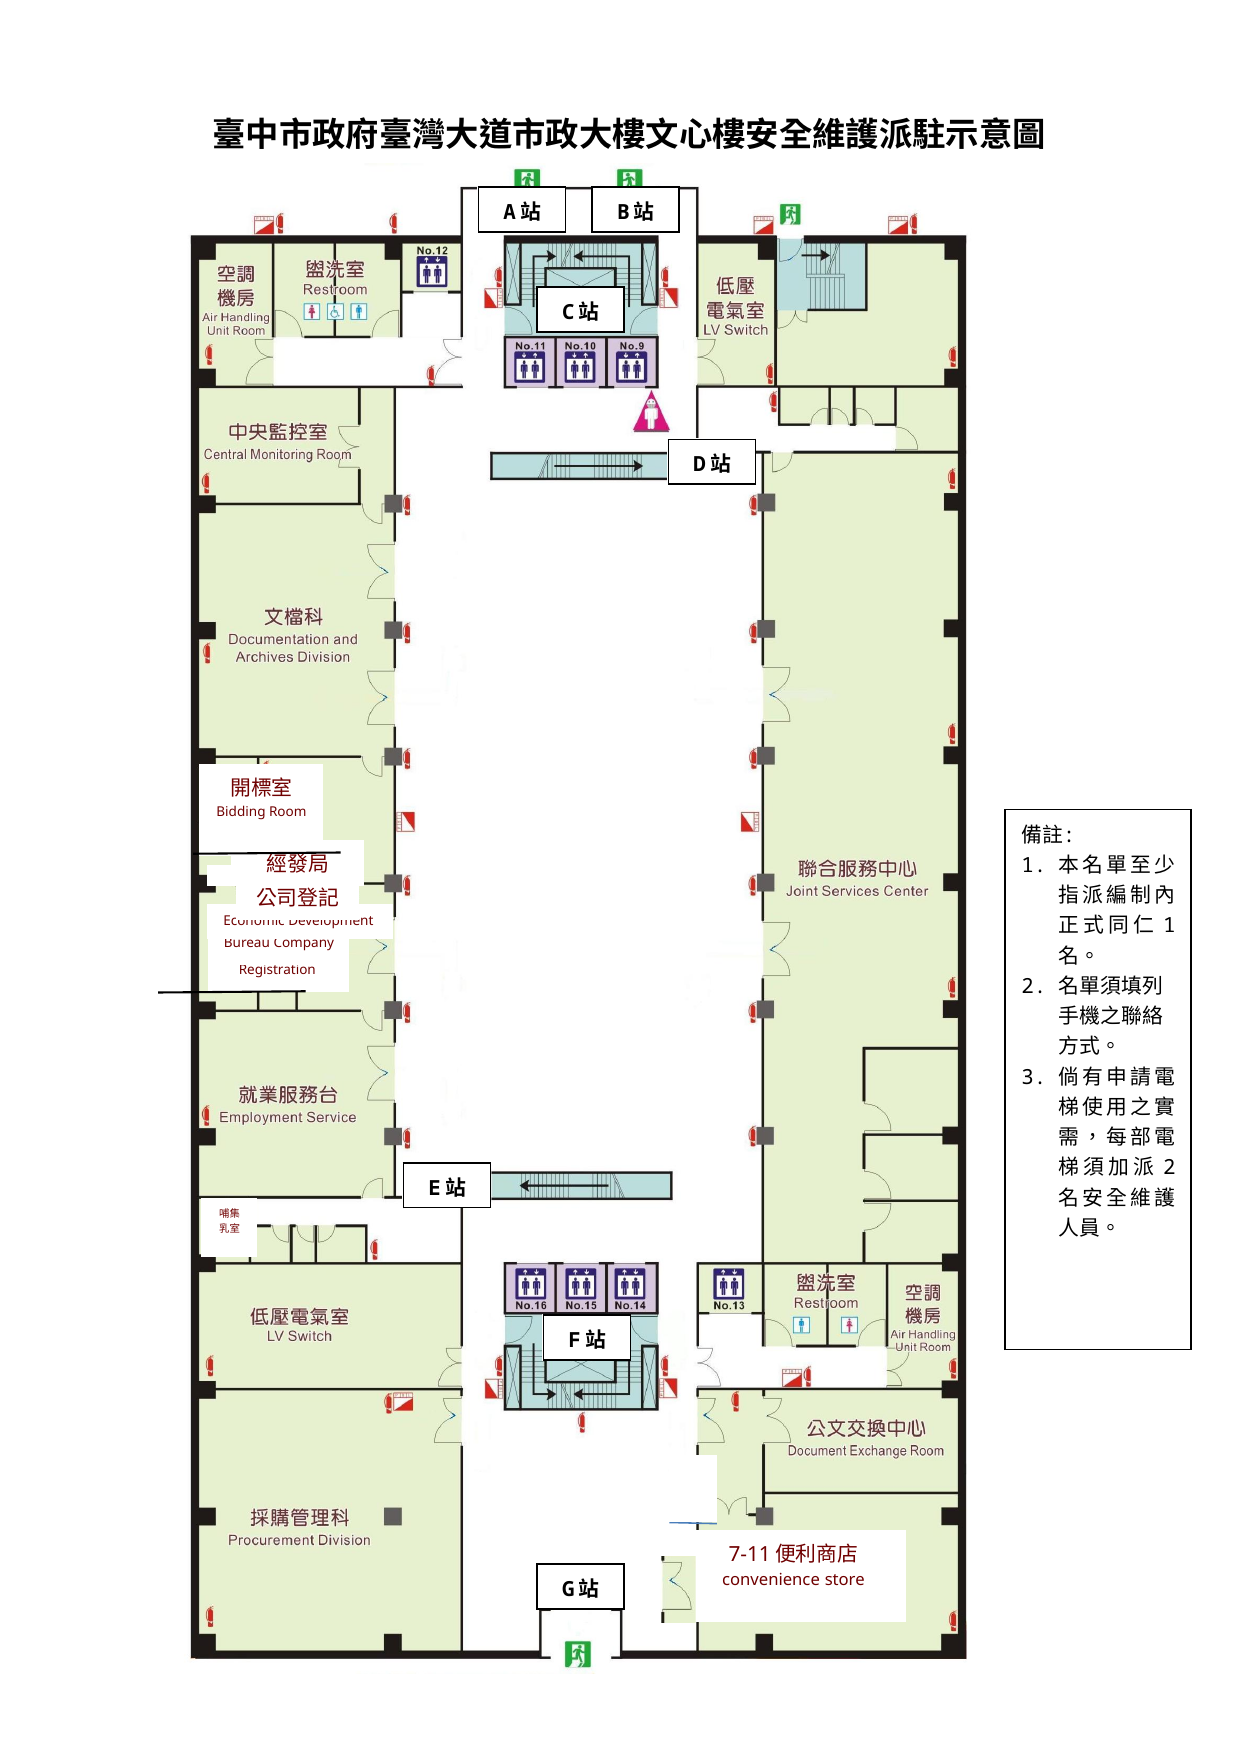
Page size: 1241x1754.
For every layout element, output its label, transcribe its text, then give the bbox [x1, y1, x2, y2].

text B站崗 [608, 195, 663, 223]
text C站崗 [553, 295, 608, 323]
list 倘有申請電梯使用之實需，每部電梯須加派2名安全維護人員。 [1021, 1060, 1175, 1241]
text convenience store [696, 1568, 891, 1591]
text Bidding Room [214, 801, 308, 820]
text 開標室 [214, 771, 308, 801]
text 經發局 [246, 847, 349, 878]
list 名單須填列手機之聯絡方式。 [1021, 969, 1175, 1060]
text [199, 764, 323, 852]
text 公司登記 [251, 886, 344, 911]
text 哺集乳室 [216, 1206, 242, 1236]
text Economic Development [222, 911, 378, 930]
text Registration [223, 965, 334, 978]
text D站崗 [684, 448, 739, 476]
text G站崗 [553, 1572, 608, 1600]
text 臺中市政府臺灣大道市政大樓文心樓安全維護派駐示意圖 [118, 90, 1140, 152]
list 本名單至少指派編制內正式同仁1名。 [1021, 848, 1175, 969]
text A站崗 [494, 195, 549, 223]
text [681, 1530, 906, 1622]
text 備註: [1021, 818, 1175, 848]
text [669, 1455, 717, 1522]
text Bureau Company [223, 939, 334, 951]
text E站崗 [419, 1171, 474, 1199]
text F站崗 [559, 1323, 614, 1352]
text [207, 865, 231, 886]
text 7-11便利商店 [696, 1537, 891, 1568]
